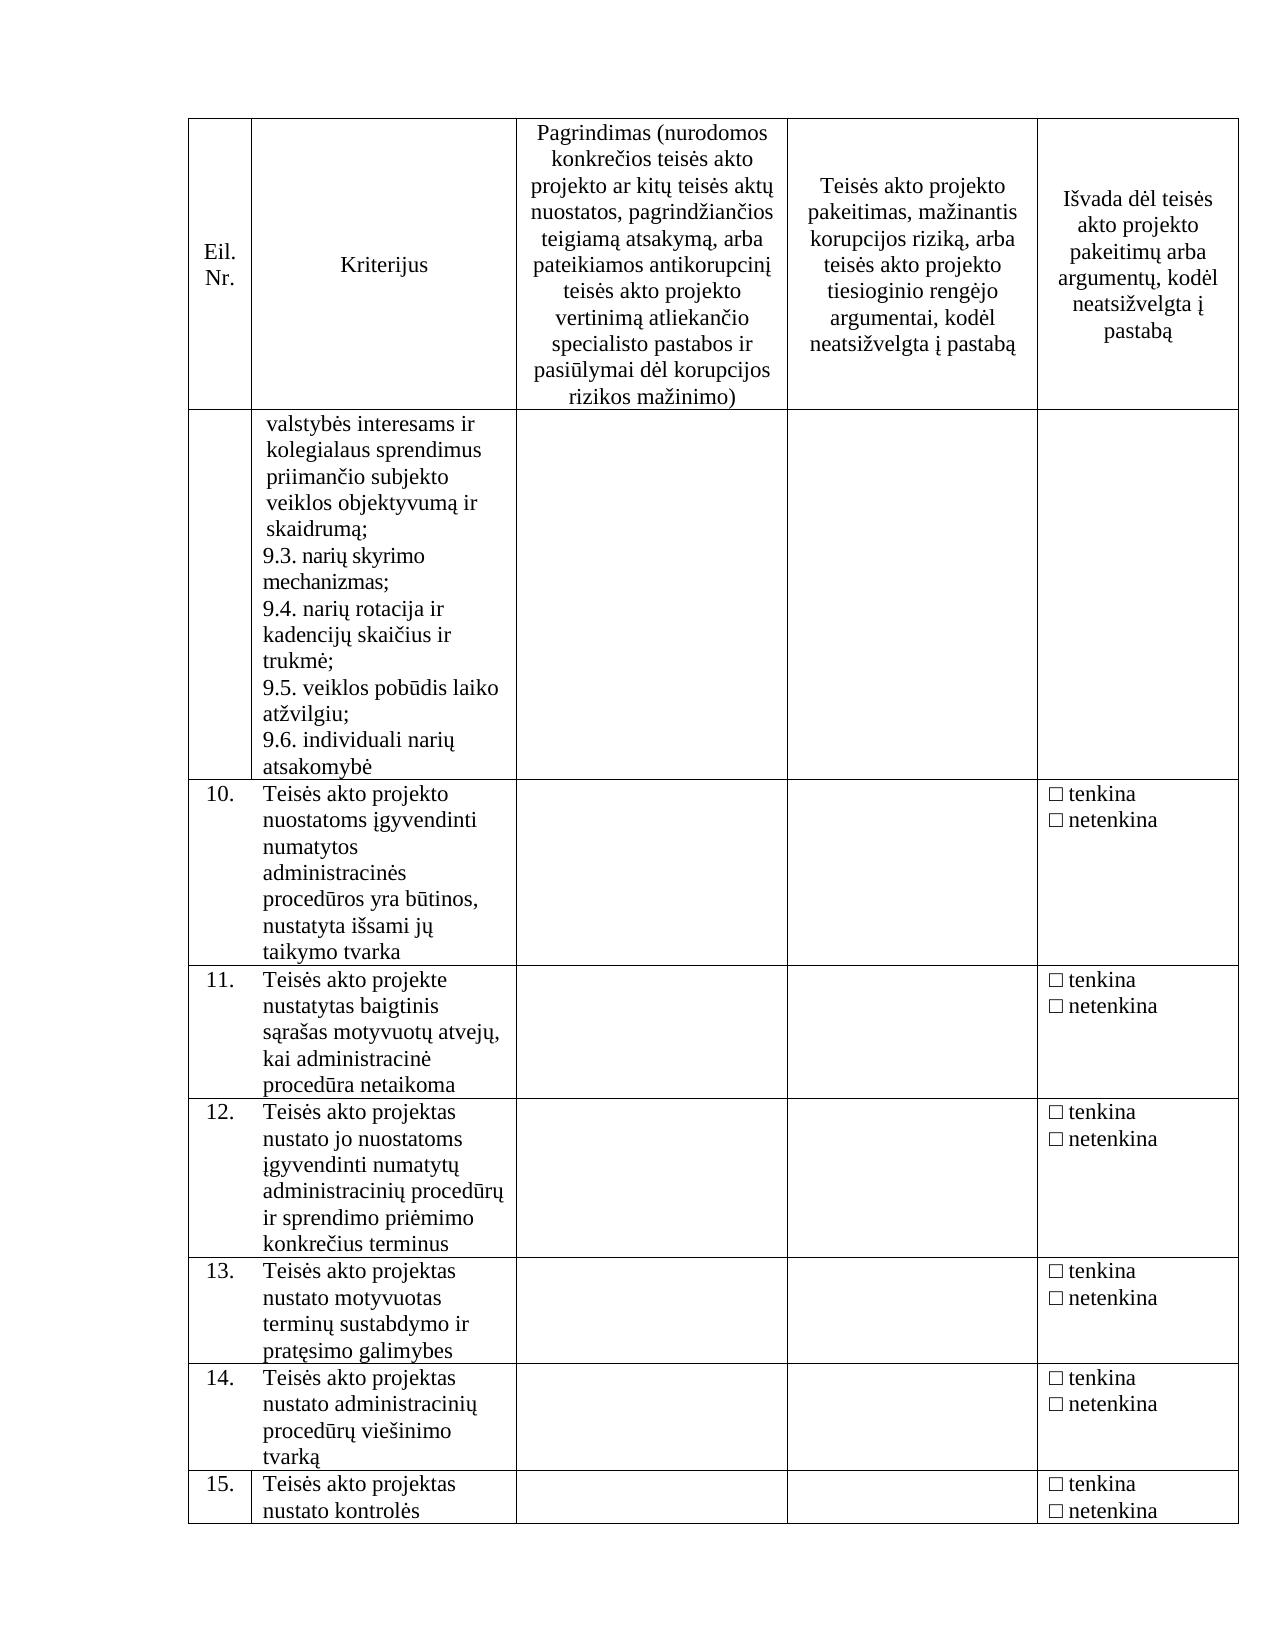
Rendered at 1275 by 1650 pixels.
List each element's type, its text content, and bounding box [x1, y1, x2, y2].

table_cell 15. [189, 1471, 251, 1523]
table_cell 13. [189, 1258, 251, 1363]
table_header Eil. Nr. [189, 119, 251, 409]
table_cell [517, 410, 787, 779]
table_cell [788, 780, 1037, 964]
table_cell [1038, 410, 1238, 779]
table_cell [517, 1099, 787, 1257]
table_cell Teisės akto projekto nuostatoms įgyvendinti numatytos administracinės procedūros yra būtinos, nustatyta išsami jų taikymo tvarka [251, 780, 516, 964]
table_cell □ tenkina □ netenkina [1038, 780, 1238, 964]
table_cell [517, 1258, 787, 1363]
table_header Pagrindimas (nurodomos konkrečios teisės akto projekto ar kitų teisės aktų nuostatos, pagrindžiančios teigiamą atsakymą, arba pateikiamos antikorupcinį teisės akto projekto vertinimą atliekančio specialisto pastabos ir pasiūlymai dėl korupcijos rizikos mažinimo) [517, 119, 787, 409]
table_cell 11. [189, 966, 251, 1097]
table_cell □ tenkina □ netenkina [1038, 1258, 1238, 1363]
table_cell [788, 1471, 1037, 1523]
table_cell [788, 1364, 1037, 1469]
table_cell [517, 1471, 787, 1523]
table_cell [517, 966, 787, 1097]
table_cell □ tenkina □ netenkina [1038, 1471, 1238, 1523]
table_cell Teisės akto projektas nustato jo nuostatoms įgyvendinti numatytų administracinių procedūrų ir sprendimo priėmimo konkrečius terminus [251, 1099, 516, 1257]
table_cell [788, 1258, 1037, 1363]
table_cell Teisės akto projektas nustato administracinių procedūrų viešinimo tvarką [251, 1364, 516, 1469]
table_cell [788, 1099, 1037, 1257]
table_cell □ tenkina □ netenkina [1038, 1364, 1238, 1469]
table_cell 12. [189, 1099, 251, 1257]
table_cell 10. [189, 780, 251, 964]
table_cell [788, 410, 1037, 779]
table_cell [517, 780, 787, 964]
table_cell [517, 1364, 787, 1469]
table_header Kriterijus [252, 119, 516, 409]
table_cell Teisės akto projekte nustatytas baigtinis sąrašas motyvuotų atvejų, kai administracinė procedūra netaikoma [251, 966, 516, 1097]
table_cell Teisės akto projektas nustato motyvuotas terminų sustabdymo ir pratęsimo galimybes [251, 1258, 516, 1363]
table_cell Teisės akto projektas nustato kontrolės [252, 1471, 516, 1523]
table_cell □ tenkina □ netenkina [1038, 966, 1238, 1097]
table_cell valstybės interesams ir kolegialaus sprendimus priimančio subjekto veiklos objektyvumą ir skaidrumą; 9.3. narių skyrimo mechanizmas; 9.4. narių rotacija ir kadencijų skaičius ir trukmė; 9.5. veiklos pobūdis laiko atžvilgiu; 9.6. individuali narių atsakomybė [252, 410, 516, 779]
table_cell [788, 966, 1037, 1097]
table_header Teisės akto projekto pakeitimas, mažinantis korupcijos riziką, arba teisės akto projekto tiesioginio rengėjo argumentai, kodėl neatsižvelgta į pastabą [788, 119, 1037, 409]
table_header Išvada dėl teisės akto projekto pakeitimų arba argumentų, kodėl neatsižvelgta į pastabą [1038, 119, 1238, 409]
table_cell 14. [189, 1364, 251, 1469]
table_cell □ tenkina □ netenkina [1038, 1099, 1238, 1257]
table_cell [189, 410, 251, 779]
